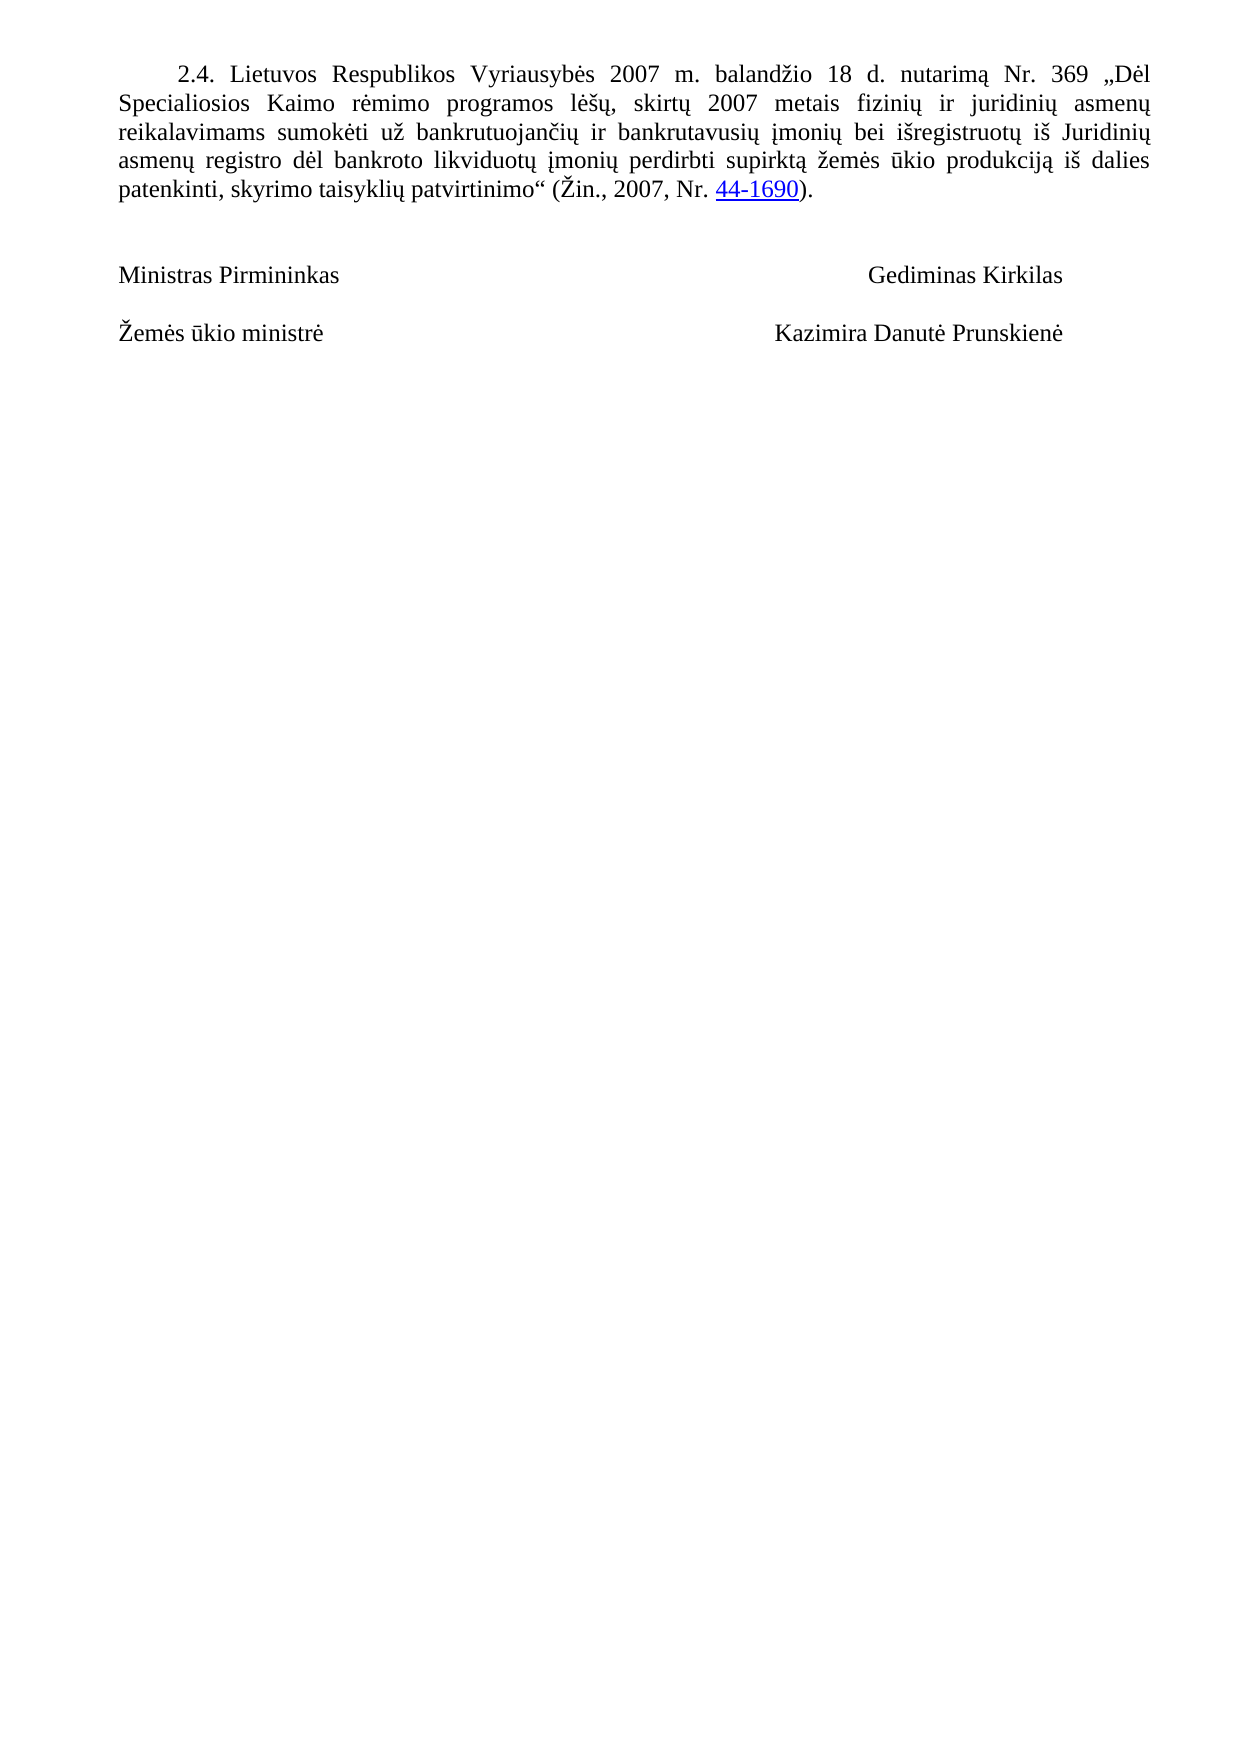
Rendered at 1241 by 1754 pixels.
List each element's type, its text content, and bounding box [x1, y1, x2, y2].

text 2.4. Lietuvos Respublikos Vyriausybės 2007 m. balandžio 18 d. nutarimą Nr. 369 „Dėl Specialiosios Kaimo rėmimo programos lėšų, skirtų 2007 metais fizinių ir juridinių asmenų reikalavimams sumokėti už bankrutuojančių ir bankrutavusių įmonių bei išregistruotų iš Juridinių asmenų registro dėl bankroto likviduotų įmonių perdirbti supirktą žemės ūkio produkciją iš dalies patenkinti, skyrimo taisyklių patvirtinimo“ (Žin., 2007, Nr. 44-1690). [118, 59, 1152, 203]
text Ministras Pirmininkas Gediminas Kirkilas [118, 260, 1152, 289]
text Žemės ūkio ministrė Kazimira Danutė Prunskienė [118, 318, 1152, 347]
